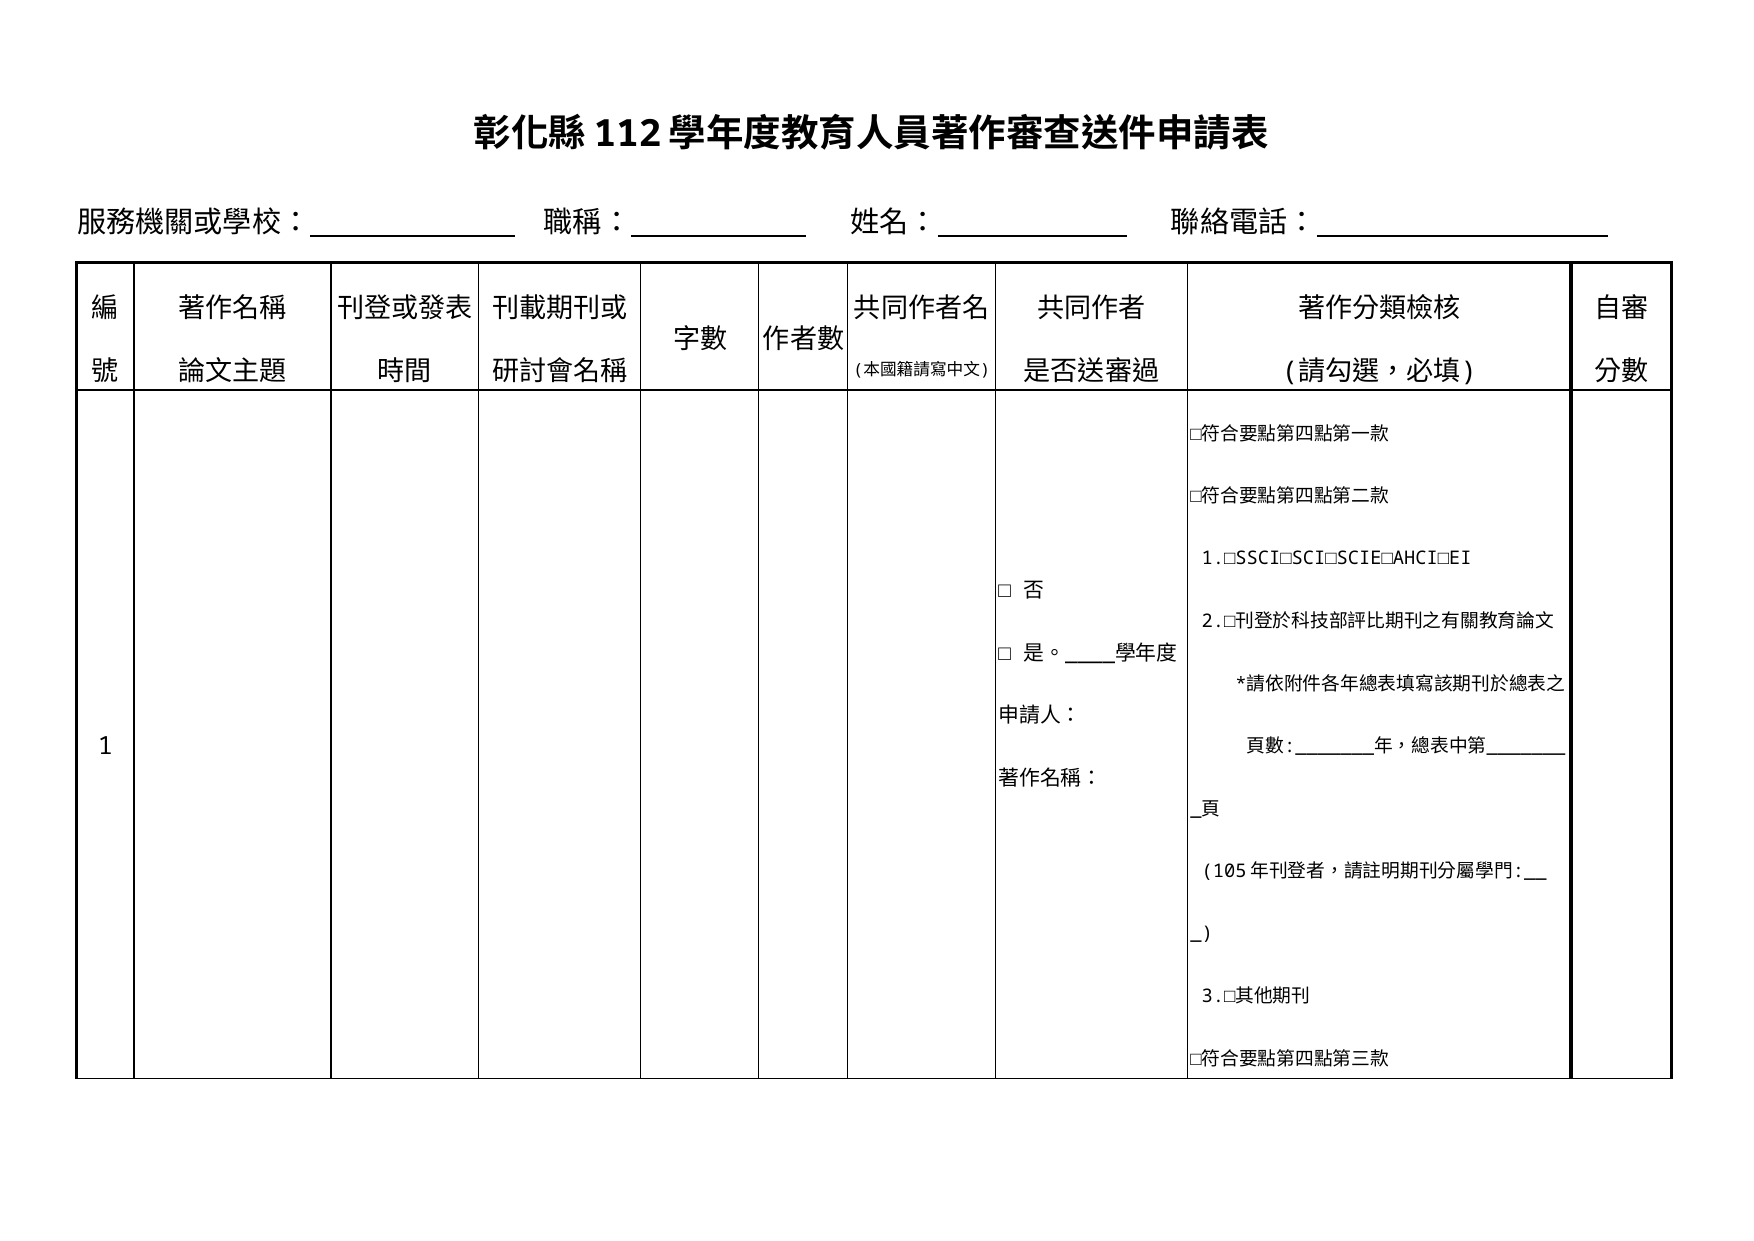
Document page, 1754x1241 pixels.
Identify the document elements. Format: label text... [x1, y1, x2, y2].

table_header 刊登或發表 時間 [332, 264, 478, 389]
table_cell 1 [78, 391, 133, 1078]
table_cell □符合要點第四點第一款 □符合要點第四點第二款 1.□SSCI□SCI□SCIE□AHCI□EI 2.□刊登於科技部評比期刊之有關教育論文 *請依附件各年總表填寫該期刊於總表之 頁數:_______年，總表中第________頁 (105年刊登者，請註明期刊分屬學門:___) 3.□其他期刊 □符合要點第四點第三款 [1188, 391, 1569, 1078]
table_header 刊載期刊或研討會名稱 [479, 264, 640, 389]
table_header 字數 [641, 264, 758, 389]
table_cell [759, 391, 847, 1078]
table_cell [848, 391, 995, 1078]
table_cell [479, 391, 640, 1078]
table_cell [1573, 391, 1670, 1078]
text 服務機關或學校： 職稱： 姓名： 聯絡電話： [77, 178, 1665, 241]
table_header 共同作者名 (本國籍請寫中文) [848, 264, 995, 389]
table_header 編號 [78, 264, 133, 389]
table_cell □ 否 □ 是。____學年度 申請人： 著作名稱： [996, 391, 1187, 1078]
table_header 共同作者 是否送審過 [996, 264, 1187, 389]
table_cell [641, 391, 758, 1078]
table_header 作者數 [759, 264, 847, 389]
table_cell [135, 391, 330, 1078]
table_header 自審 分數 [1573, 264, 1670, 389]
table_header 著作名稱 論文主題 [135, 264, 330, 389]
table_header 著作分類檢核 (請勾選，必填) [1188, 264, 1569, 389]
text 彰化縣112學年度教育人員著作審查送件申請表 [77, 89, 1665, 151]
table_cell [332, 391, 478, 1078]
